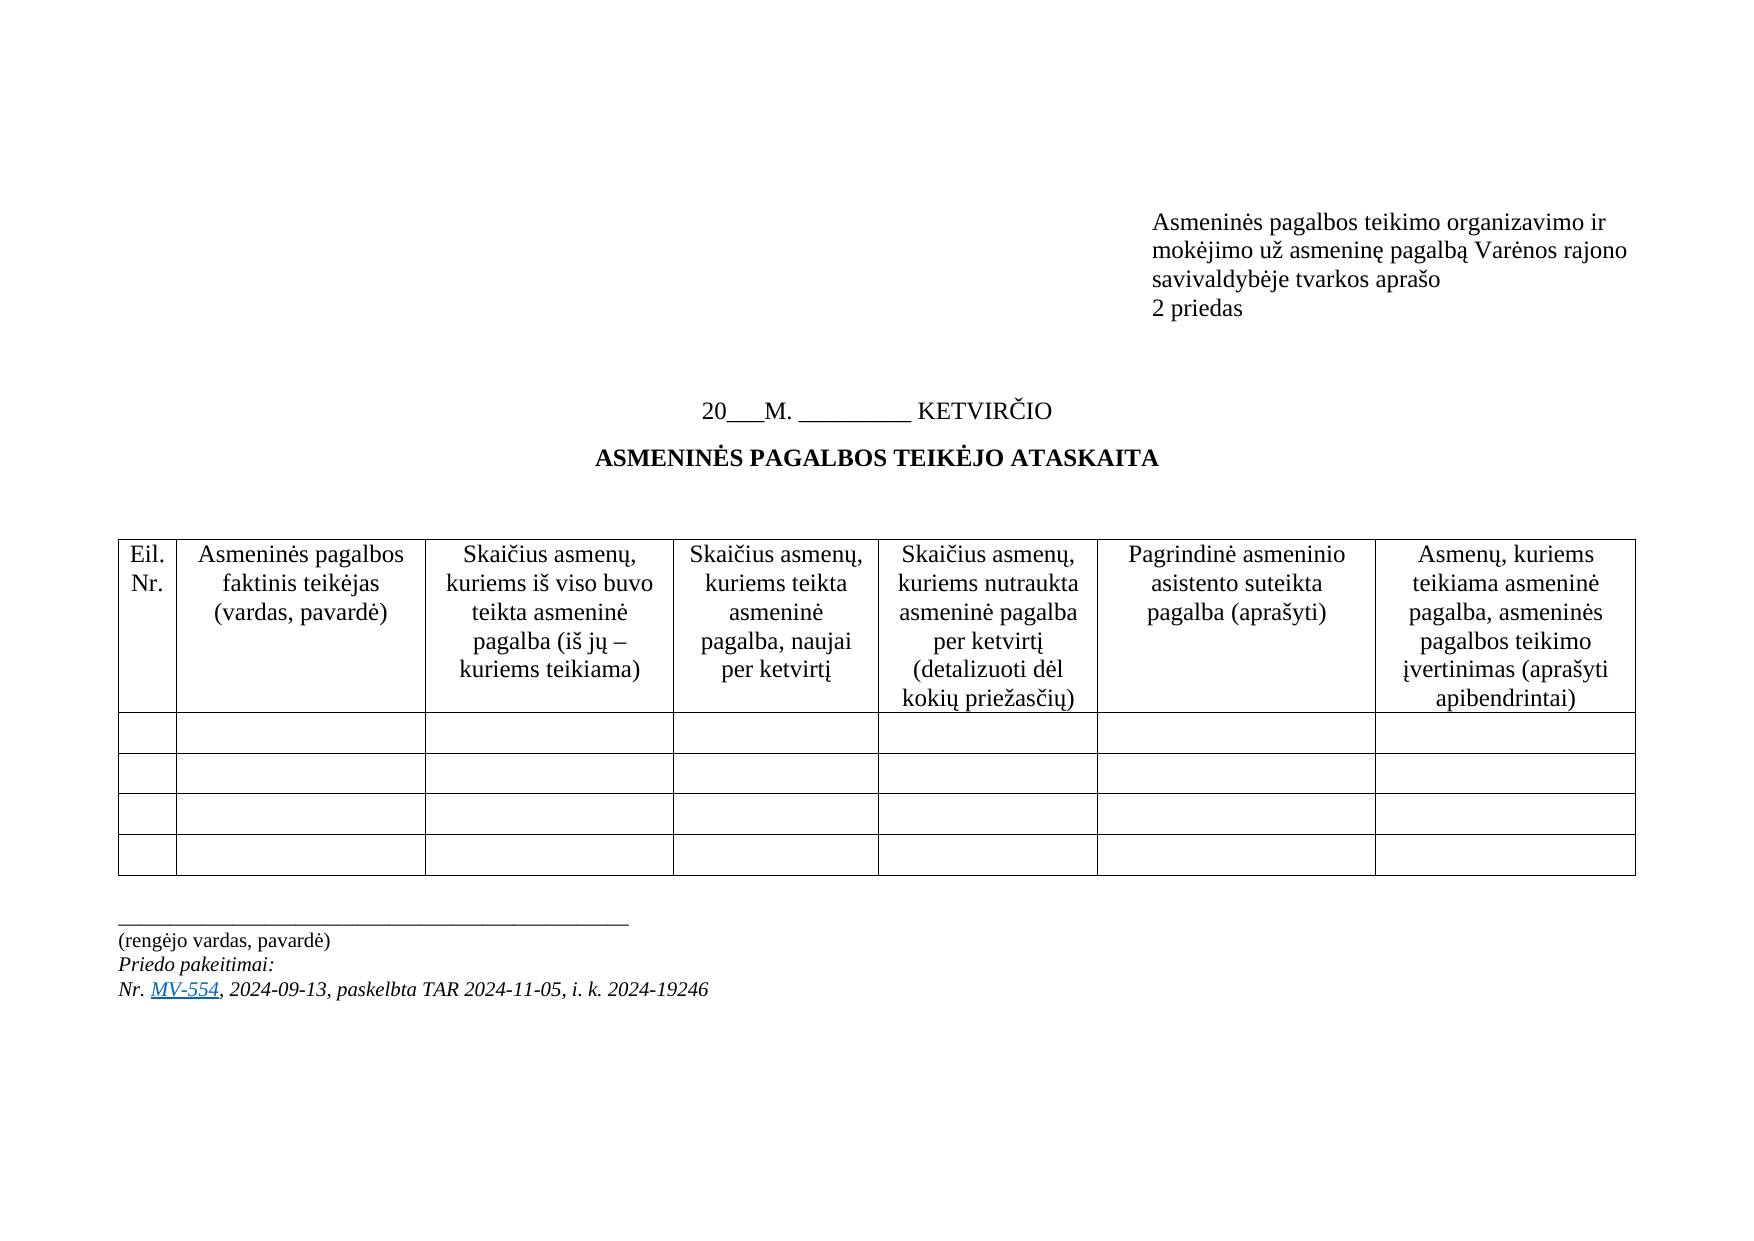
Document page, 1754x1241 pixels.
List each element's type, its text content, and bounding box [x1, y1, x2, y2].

table_cell [1098, 835, 1375, 874]
table_header Eil. Nr. [119, 540, 176, 712]
table_cell [177, 713, 425, 753]
table_cell [879, 835, 1097, 874]
table_header Asmeninės pagalbos faktinis teikėjas (vardas, pavardė) [177, 540, 425, 712]
text 20___M. _________ KETVIRČIO [118, 396, 1636, 425]
text Nr. MV-554, 2024-09-13, paskelbta TAR 2024-11-05, i. k. 2024-19246 [118, 976, 1636, 1001]
table_cell [426, 754, 673, 793]
table_cell [1376, 794, 1635, 834]
table_cell [177, 794, 425, 834]
text Priedo pakeitimai: [118, 952, 1636, 976]
table_cell [879, 794, 1097, 834]
table_cell [674, 835, 878, 874]
table_cell [119, 835, 176, 874]
table_header Skaičius asmenų, kuriems teikta asmeninė pagalba, naujai per ketvirtį [674, 540, 878, 712]
table_cell [879, 754, 1097, 793]
text mokėjimo už asmeninę pagalbą Varėnos rajono [118, 235, 1636, 264]
table_cell [119, 794, 176, 834]
text (rengėjo vardas, pavardė) [118, 928, 1636, 952]
table_cell [674, 794, 878, 834]
table_cell [674, 754, 878, 793]
text 2 priedas [118, 293, 1636, 322]
table_cell [1098, 754, 1375, 793]
table_cell [177, 754, 425, 793]
table_cell [426, 794, 673, 834]
text ASMENINĖS PAGALBOS TEIKĖJO ATASKAITA [118, 443, 1636, 472]
text savivaldybėje tvarkos aprašo [118, 264, 1636, 293]
table_cell [1376, 754, 1635, 793]
table_header Asmenų, kuriems teikiama asmeninė pagalba, asmeninės pagalbos teikimo įvertinimas (aprašyti apibendrintai) [1376, 540, 1635, 712]
table_header Pagrindinė asmeninio asistento suteikta pagalba (aprašyti) [1098, 540, 1375, 712]
table_cell [1098, 713, 1375, 753]
text Asmeninės pagalbos teikimo organizavimo ir [118, 207, 1636, 235]
table_cell [879, 713, 1097, 753]
text _________________________________________________ [118, 904, 1636, 928]
table_cell [1376, 713, 1635, 753]
table_cell [1098, 794, 1375, 834]
table_cell [119, 713, 176, 753]
table_cell [119, 754, 176, 793]
table_cell [1376, 835, 1635, 874]
table_cell [674, 713, 878, 753]
table_header Skaičius asmenų, kuriems iš viso buvo teikta asmeninė pagalba (iš jų – kuriems teikiama) [426, 540, 673, 712]
table_header Skaičius asmenų, kuriems nutraukta asmeninė pagalba per ketvirtį (detalizuoti dėl kokių priežasčių) [879, 540, 1097, 712]
table_cell [177, 835, 425, 874]
table_cell [426, 713, 673, 753]
table_cell [426, 835, 673, 874]
